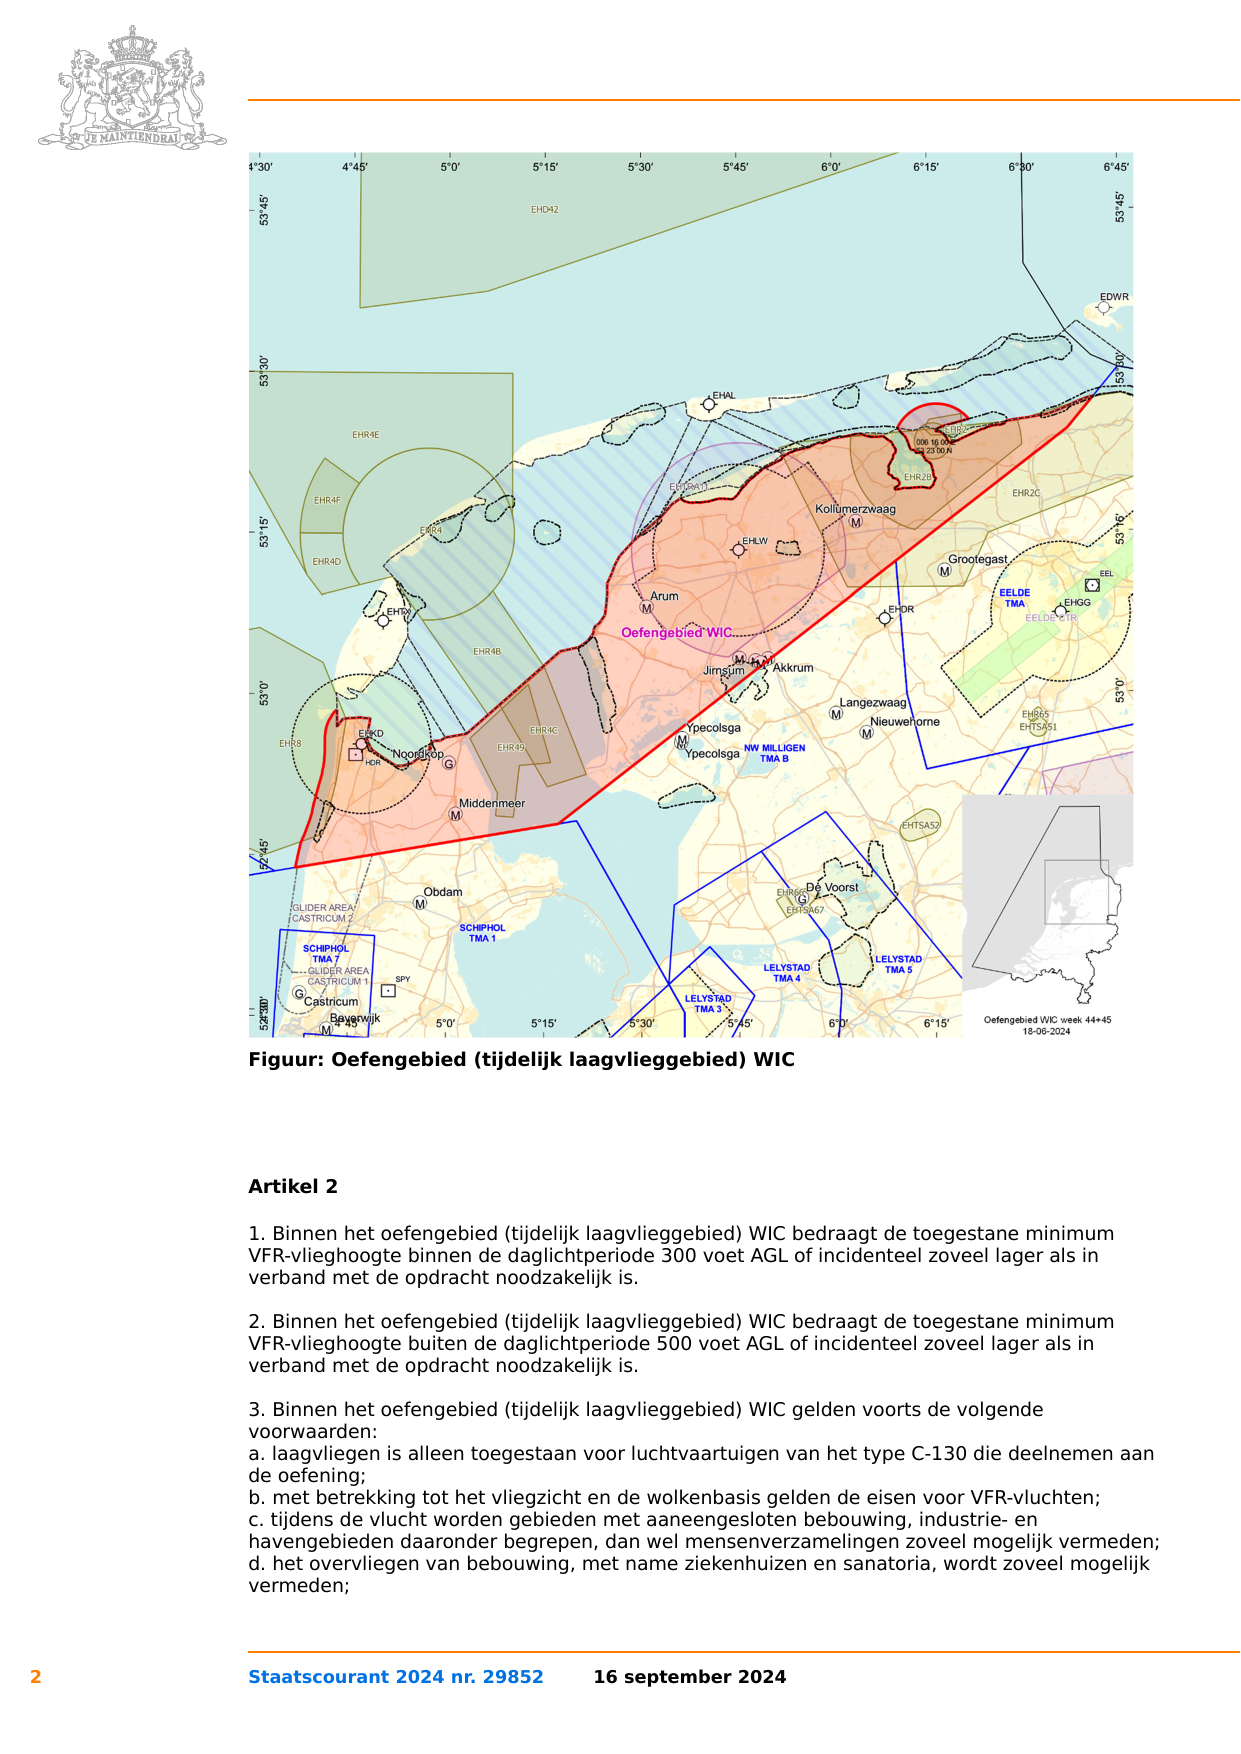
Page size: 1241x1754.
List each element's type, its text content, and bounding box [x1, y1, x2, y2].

text d. het overvliegen van bebouwing, met name ziekenhuizen en sanatoria, wordt zoveel mogelijk vermeden; [248, 1553, 1163, 1597]
text c. tijdens de vlucht worden gebieden met aaneengesloten bebouwing, industrie- en havengebieden daaronder begrepen, dan wel mensenverzamelingen zoveel mogelijk vermeden; [248, 1509, 1163, 1553]
text a. laagvliegen is alleen toegestaan voor luchtvaartuigen van het type C-130 die deelnemen aan de oefening; [248, 1443, 1163, 1487]
picture [38, 25, 227, 150]
text 1. Binnen het oefengebied (tijdelijk laagvlieggebied) WIC bedraagt de toegestane minimum VFR-vlieghoogte binnen de daglichtperiode 300 voet AGL of incidenteel zoveel lager als in verband met de opdracht noodzakelijk is. [248, 1223, 1163, 1289]
text Figuur: Oefengebied (tijdelijk laagvlieggebied) WIC [248, 1049, 1134, 1071]
text b. met betrekking tot het vliegzicht en de wolkenbasis gelden de eisen voor VFR-vluchten; [248, 1487, 1163, 1509]
text 2. Binnen het oefengebied (tijdelijk laagvlieggebied) WIC bedraagt de toegestane minimum VFR-vlieghoogte buiten de daglichtperiode 500 voet AGL of incidenteel zoveel lager als in verband met de opdracht noodzakelijk is. [248, 1311, 1163, 1377]
subtitle Artikel 2 [248, 1176, 1163, 1198]
text 3. Binnen het oefengebied (tijdelijk laagvlieggebied) WIC gelden voorts de volgende voorwaarden: [248, 1399, 1163, 1443]
picture [248, 151, 1134, 1038]
